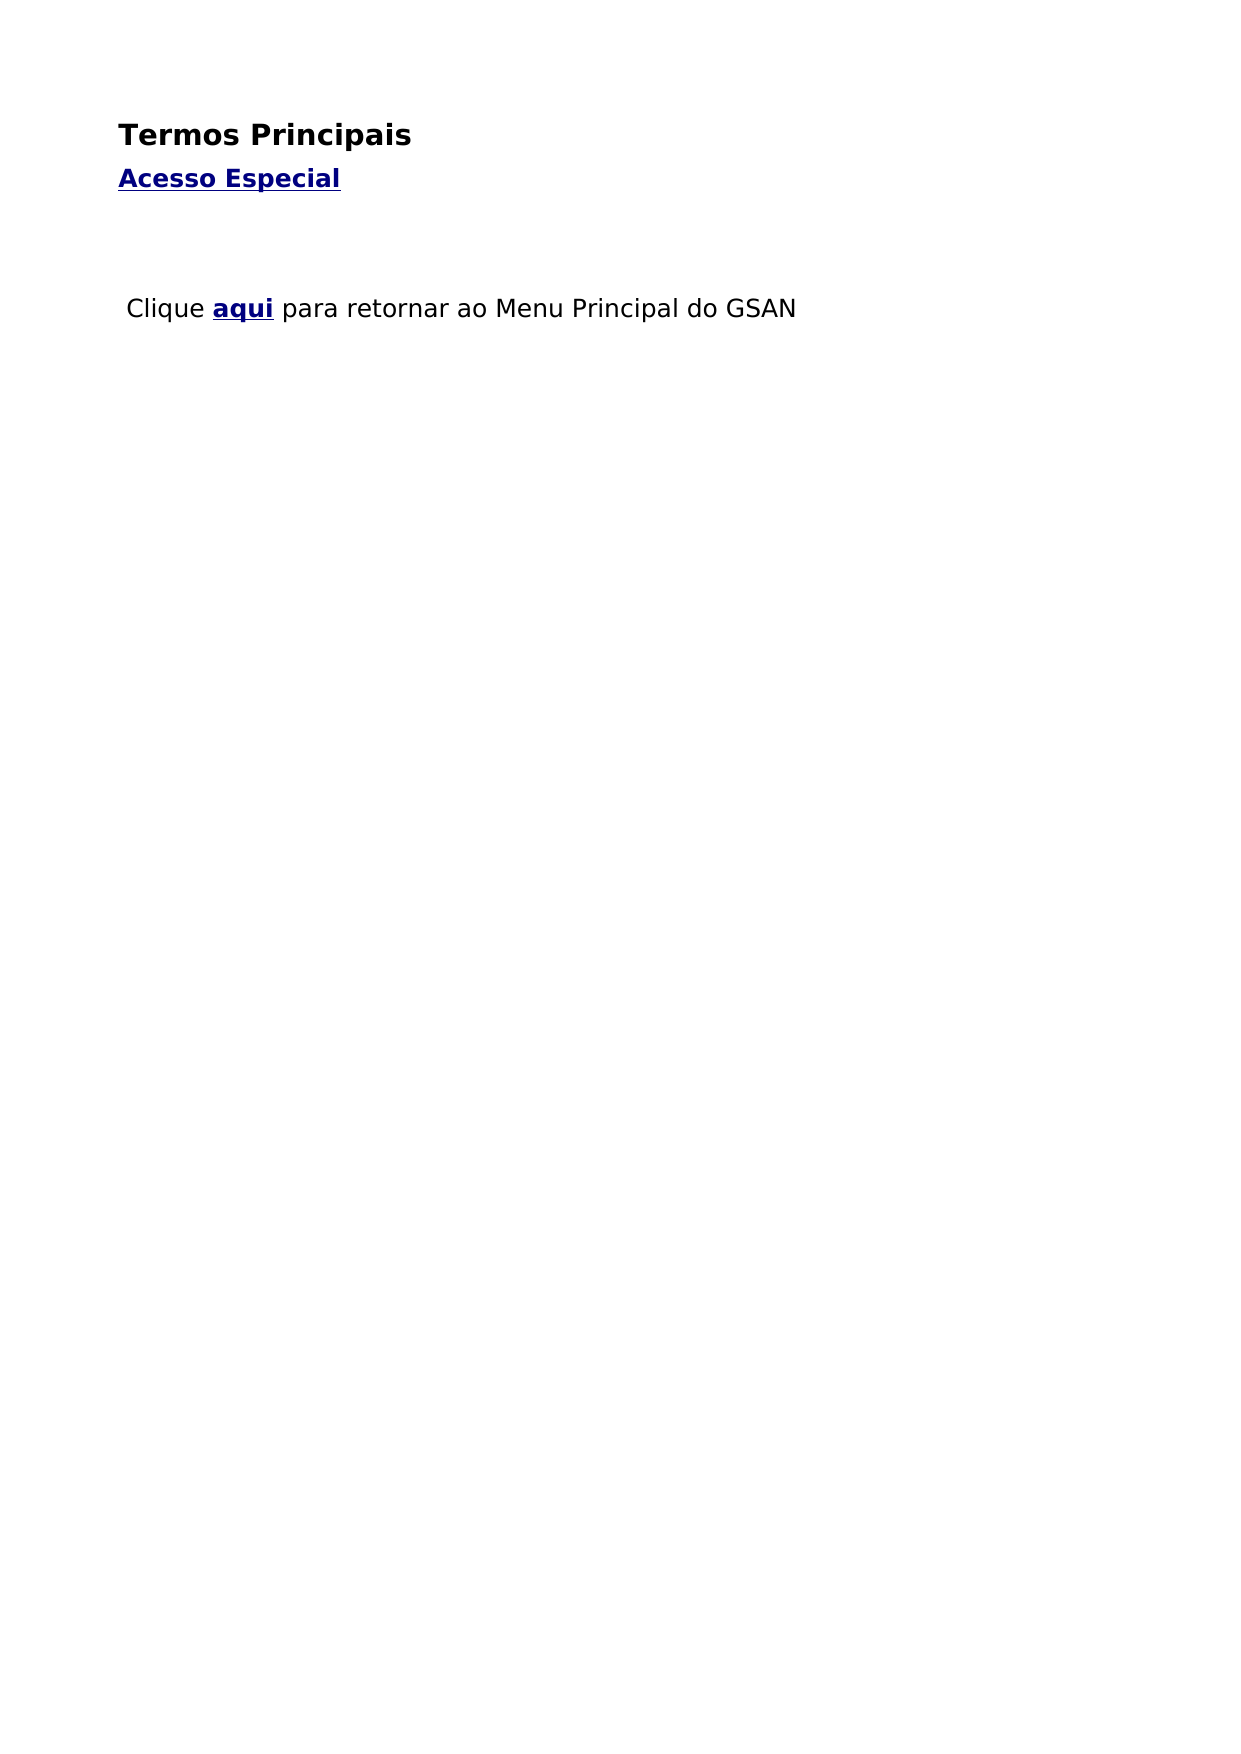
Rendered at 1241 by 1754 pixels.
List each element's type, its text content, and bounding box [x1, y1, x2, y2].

subtitle Termos Principais [118, 118, 1122, 152]
text Acesso Especial [118, 164, 1122, 194]
text Clique aqui para retornar ao Menu Principal do GSAN [118, 206, 1122, 323]
